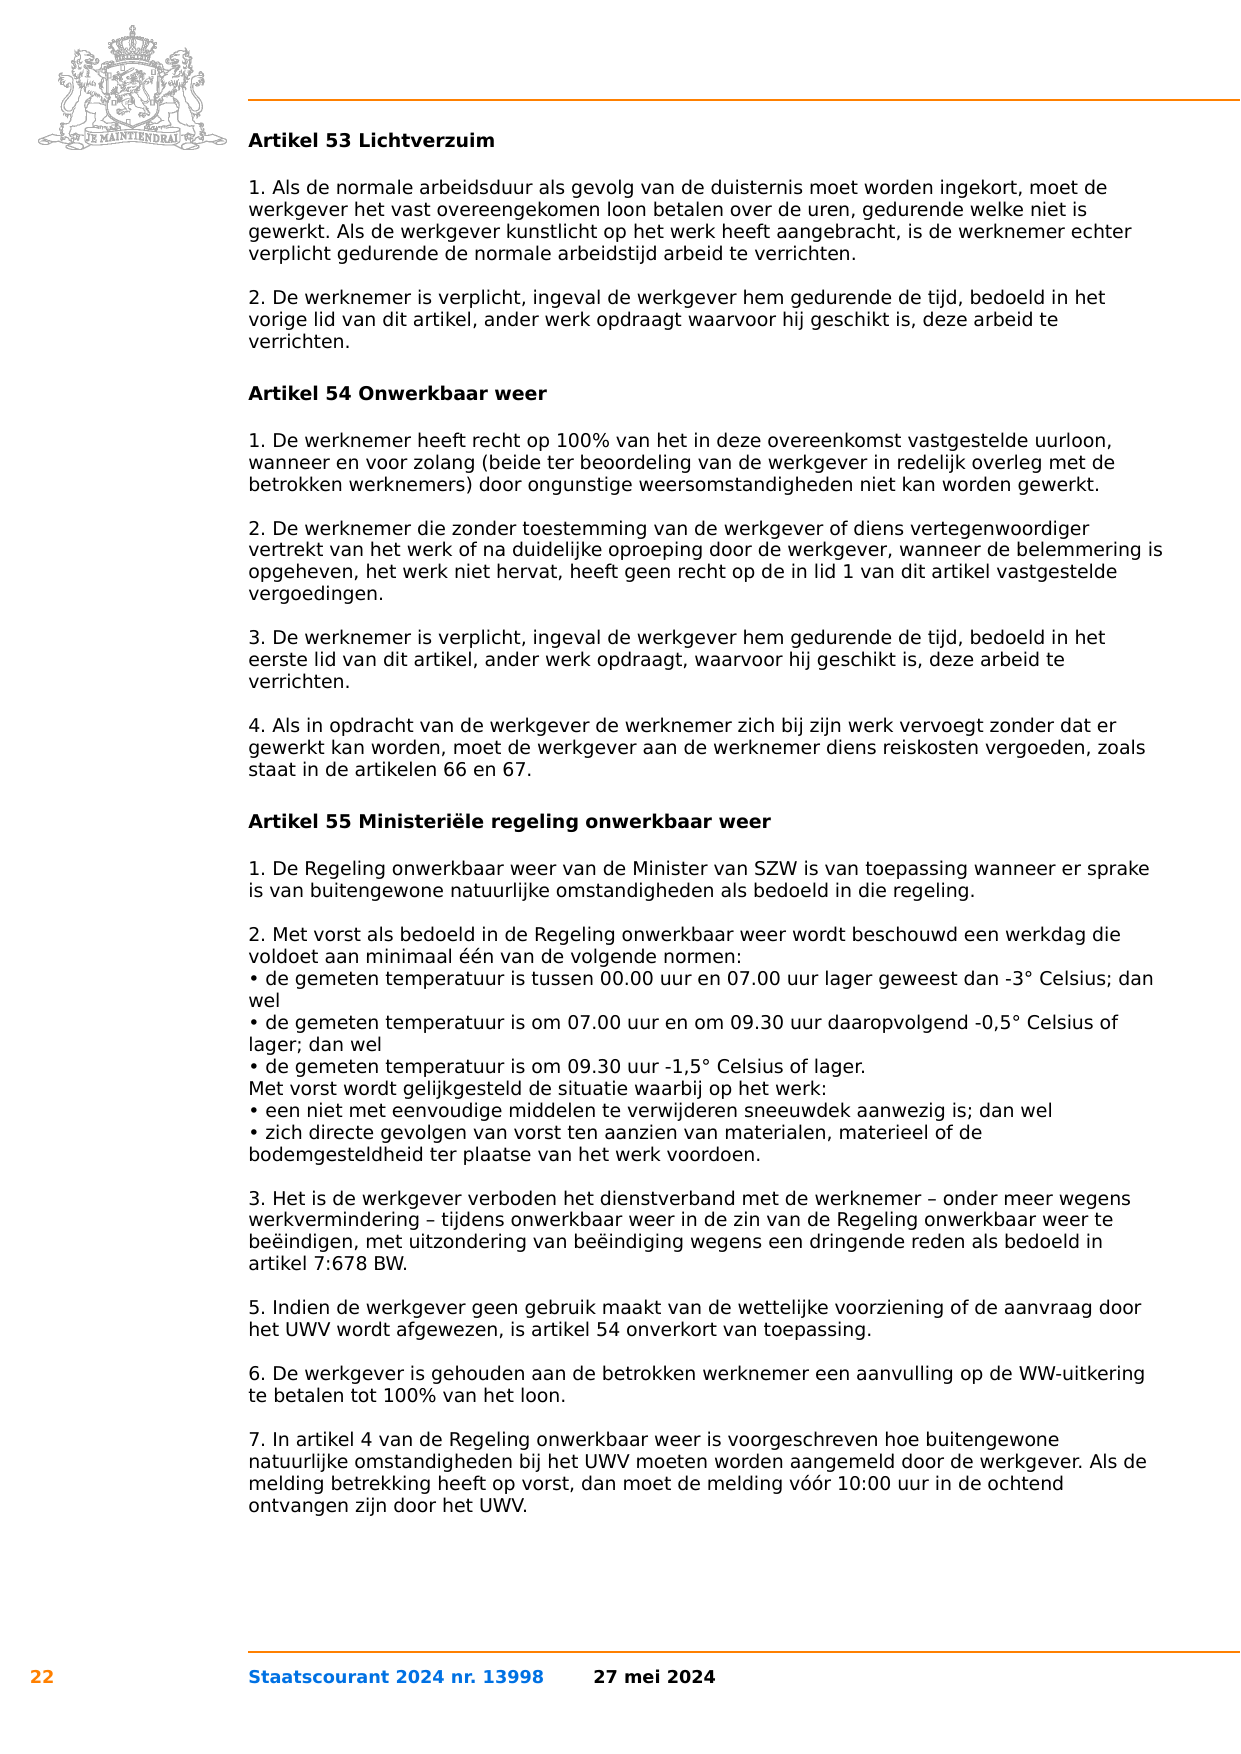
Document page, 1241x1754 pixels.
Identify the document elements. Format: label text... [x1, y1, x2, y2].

picture [38, 25, 227, 150]
text 1. Als de normale arbeidsduur als gevolg van de duisternis moet worden ingekort, moet de werkgever het vast overeengekomen loon betalen over de uren, gedurende welke niet is gewerkt. Als de werkgever kunstlicht op het werk heeft aangebracht, is de werknemer echter verplicht gedurende de normale arbeidstijd arbeid te verrichten. [248, 177, 1163, 265]
text 1. De Regeling onwerkbaar weer van de Minister van SZW is van toepassing wanneer er sprake is van buitengewone natuurlijke omstandigheden als bedoeld in die regeling. [248, 858, 1163, 902]
text 6. De werkgever is gehouden aan de betrokken werknemer een aanvulling op de WW-uitkering te betalen tot 100% van het loon. [248, 1363, 1163, 1407]
subtitle Artikel 53 Lichtverzuim [248, 130, 1163, 152]
text • een niet met eenvoudige middelen te verwijderen sneeuwdek aanwezig is; dan wel [248, 1099, 1163, 1122]
text 2. Met vorst als bedoeld in de Regeling onwerkbaar weer wordt beschouwd een werkdag die voldoet aan minimaal één van de volgende normen: [248, 924, 1163, 968]
text 4. Als in opdracht van de werkgever de werknemer zich bij zijn werk vervoegt zonder dat er gewerkt kan worden, moet de werkgever aan de werknemer diens reiskosten vergoeden, zoals staat in de artikelen 66 en 67. [248, 715, 1163, 781]
text Met vorst wordt gelijkgesteld de situatie waarbij op het werk: [248, 1078, 1163, 1099]
text 3. Het is de werkgever verboden het dienstverband met de werknemer – onder meer wegens werkvermindering – tijdens onwerkbaar weer in de zin van de Regeling onwerkbaar weer te beëindigen, met uitzondering van beëindiging wegens een dringende reden als bedoeld in artikel 7:678 BW. [248, 1187, 1163, 1275]
text 2. De werknemer is verplicht, ingeval de werkgever hem gedurende de tijd, bedoeld in het vorige lid van dit artikel, ander werk opdraagt waarvoor hij geschikt is, deze arbeid te verrichten. [248, 287, 1163, 353]
text • de gemeten temperatuur is om 09.30 uur -1,5° Celsius of lager. [248, 1056, 1163, 1078]
text 7. In artikel 4 van de Regeling onwerkbaar weer is voorgeschreven hoe buitengewone natuurlijke omstandigheden bij het UWV moeten worden aangemeld door de werkgever. Als de melding betrekking heeft op vorst, dan moet de melding vóór 10:00 uur in de ochtend ontvangen zijn door het UWV. [248, 1429, 1163, 1517]
text 5. Indien de werkgever geen gebruik maakt van de wettelijke voorziening of de aanvraag door het UWV wordt afgewezen, is artikel 54 onverkort van toepassing. [248, 1297, 1163, 1341]
text • de gemeten temperatuur is tussen 00.00 uur en 07.00 uur lager geweest dan -3° Celsius; dan wel [248, 968, 1163, 1012]
text 1. De werknemer heeft recht op 100% van het in deze overeenkomst vastgestelde uurloon, wanneer en voor zolang (beide ter beoordeling van de werkgever in redelijk overleg met de betrokken werknemers) door ongunstige weersomstandigheden niet kan worden gewerkt. [248, 429, 1163, 496]
subtitle Artikel 54 Onwerkbaar weer [248, 383, 1163, 404]
text • de gemeten temperatuur is om 07.00 uur en om 09.30 uur daaropvolgend -0,5° Celsius of lager; dan wel [248, 1012, 1163, 1056]
text 2. De werknemer die zonder toestemming van de werkgever of diens vertegenwoordiger vertrekt van het werk of na duidelijke oproeping door de werkgever, wanneer de belemmering is opgeheven, het werk niet hervat, heeft geen recht op de in lid 1 van dit artikel vastgestelde vergoedingen. [248, 517, 1163, 605]
text 3. De werknemer is verplicht, ingeval de werkgever hem gedurende de tijd, bedoeld in het eerste lid van dit artikel, ander werk opdraagt, waarvoor hij geschikt is, deze arbeid te verrichten. [248, 627, 1163, 693]
text • zich directe gevolgen van vorst ten aanzien van materialen, materieel of de bodemgesteldheid ter plaatse van het werk voordoen. [248, 1122, 1163, 1166]
subtitle Artikel 55 Ministeriële regeling onwerkbaar weer [248, 811, 1163, 833]
